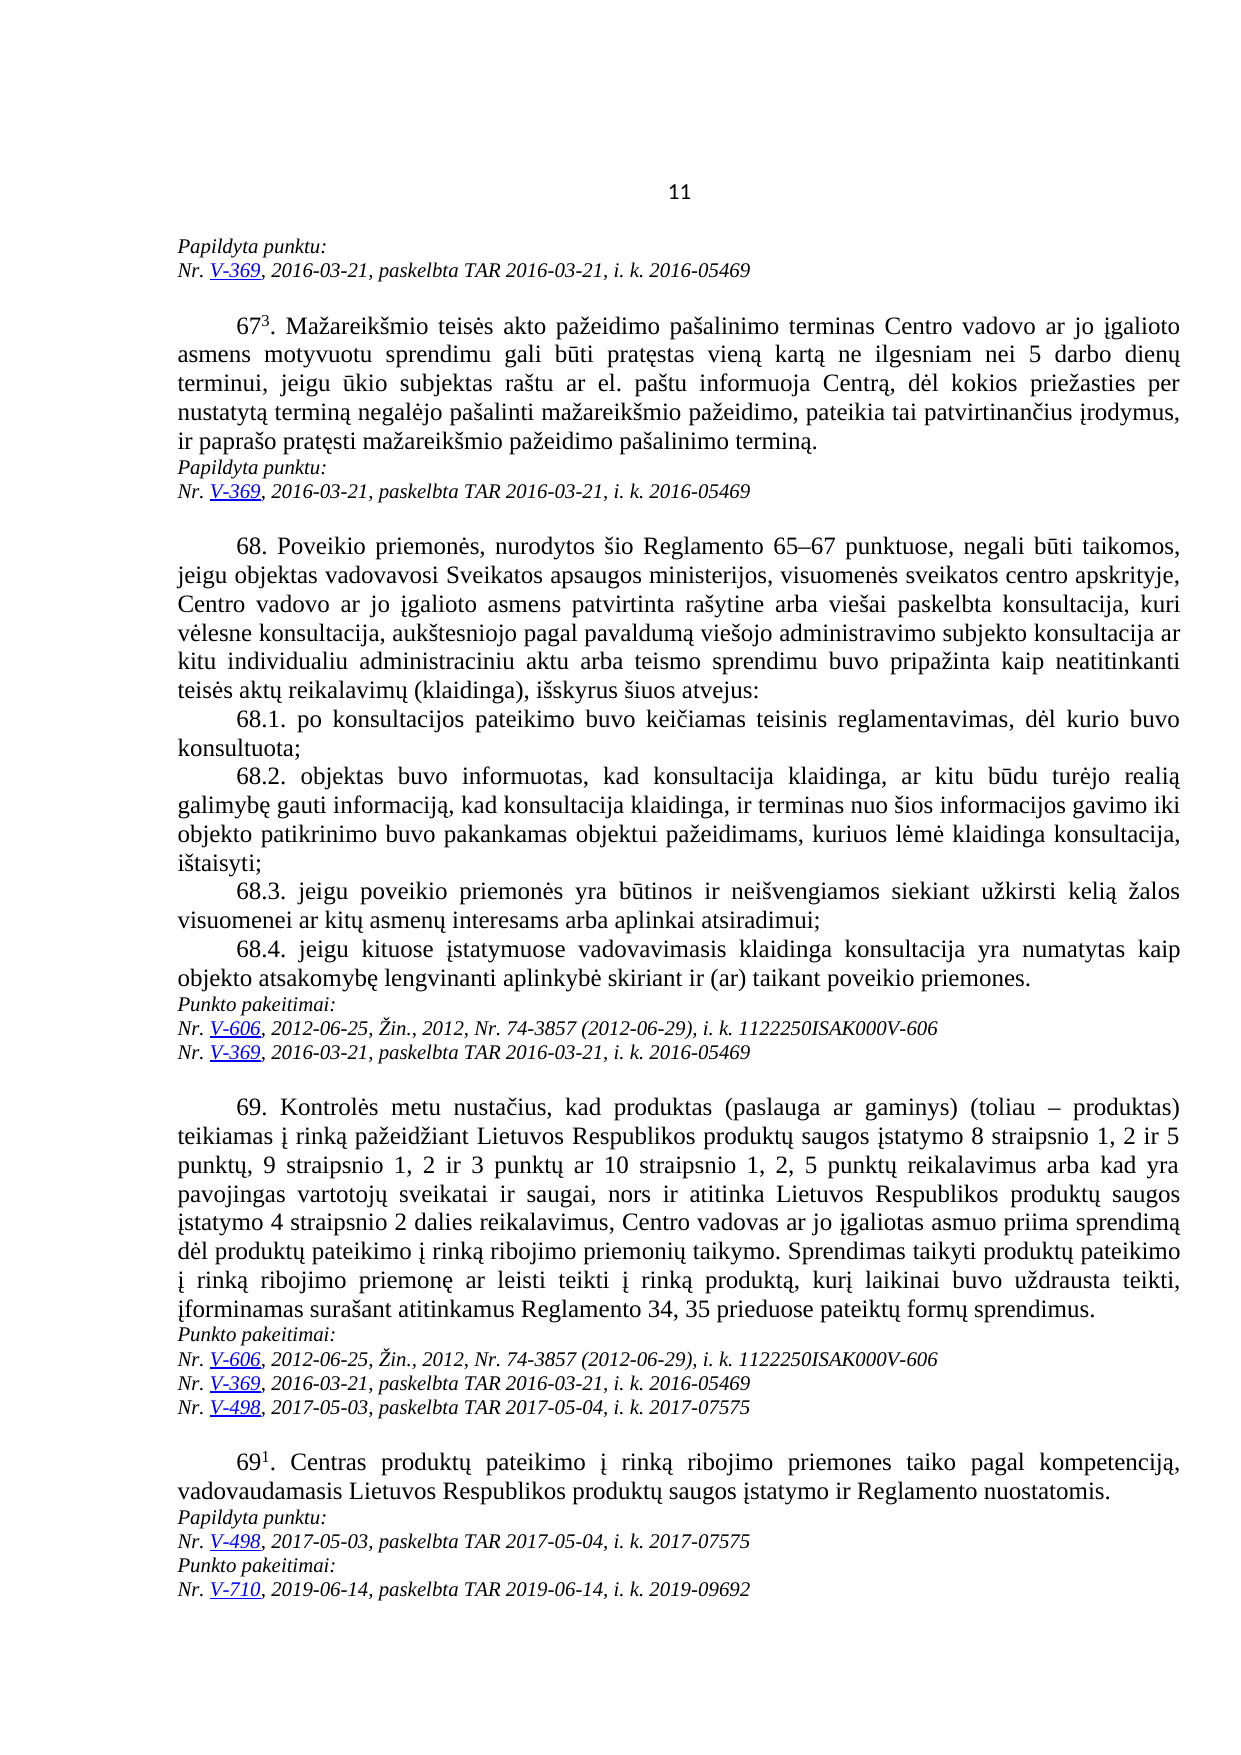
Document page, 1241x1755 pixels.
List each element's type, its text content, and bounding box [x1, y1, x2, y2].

text Papildyta punktu: [177, 1505, 1181, 1529]
text 68.3. jeigu poveikio priemonės yra būtinos ir neišvengiamos siekiant užkirsti kelią žalos visuomenei ar kitų asmenų interesams arba aplinkai atsiradimui; [177, 876, 1181, 934]
text 691. Centras produktų pateikimo į rinką ribojimo priemones taiko pagal kompetenciją, vadovaudamasis Lietuvos Respublikos produktų saugos įstatymo ir Reglamento nuostatomis. [177, 1447, 1181, 1505]
text 68.1. po konsultacijos pateikimo buvo keičiamas teisinis reglamentavimas, dėl kurio buvo konsultuota; [177, 704, 1181, 761]
text 68. Poveikio priemonės, nurodytos šio Reglamento 65–67 punktuose, negali būti taikomos, jeigu objektas vadovavosi Sveikatos apsaugos ministerijos, visuomenės sveikatos centro apskrityje, Centro vadovo ar jo įgalioto asmens patvirtinta rašytine arba viešai paskelbta konsultacija, kuri vėlesne konsultacija, aukštesniojo pagal pavaldumą viešojo administravimo subjekto konsultacija ar kitu individualiu administraciniu aktu arba teismo sprendimu buvo pripažinta kaip neatitinkanti teisės aktų reikalavimų (klaidinga), išskyrus šiuos atvejus: [177, 531, 1181, 704]
text Nr. V-498, 2017-05-03, paskelbta TAR 2017-05-04, i. k. 2017-07575 [177, 1529, 1181, 1553]
text 69. Kontrolės metu nustačius, kad produktas (paslauga ar gaminys) (toliau – produktas) teikiamas į rinką pažeidžiant Lietuvos Respublikos produktų saugos įstatymo 8 straipsnio 1, 2 ir 5 punktų, 9 straipsnio 1, 2 ir 3 punktų ar 10 straipsnio 1, 2, 5 punktų reikalavimus arba kad yra pavojingas vartotojų sveikatai ir saugai, nors ir atitinka Lietuvos Respublikos produktų saugos įstatymo 4 straipsnio 2 dalies reikalavimus, Centro vadovas ar jo įgaliotas asmuo priima sprendimą dėl produktų pateikimo į rinką ribojimo priemonių taikymo. Sprendimas taikyti produktų pateikimo į rinką ribojimo priemonę ar leisti teikti į rinką produktą, kurį laikinai buvo uždrausta teikti, įforminamas surašant atitinkamus Reglamento 34, 35 prieduose pateiktų formų sprendimus. [177, 1092, 1181, 1322]
text Punkto pakeitimai: [177, 1322, 1181, 1346]
text Nr. V-498, 2017-05-03, paskelbta TAR 2017-05-04, i. k. 2017-07575 [177, 1394, 1181, 1419]
text Nr. V-369, 2016-03-21, paskelbta TAR 2016-03-21, i. k. 2016-05469 [177, 258, 1181, 282]
text Nr. V-369, 2016-03-21, paskelbta TAR 2016-03-21, i. k. 2016-05469 [177, 479, 1181, 503]
text 673. Mažareikšmio teisės akto pažeidimo pašalinimo terminas Centro vadovo ar jo įgalioto asmens motyvuotu sprendimu gali būti pratęstas vieną kartą ne ilgesniam nei 5 darbo dienų terminui, jeigu ūkio subjektas raštu ar el. paštu informuoja Centrą, dėl kokios priežasties per nustatytą terminą negalėjo pašalinti mažareikšmio pažeidimo, pateikia tai patvirtinančius įrodymus, ir paprašo pratęsti mažareikšmio pažeidimo pašalinimo terminą. [177, 311, 1181, 454]
text Papildyta punktu: [177, 454, 1181, 479]
text Punkto pakeitimai: [177, 991, 1181, 1016]
text Punkto pakeitimai: [177, 1553, 1181, 1577]
text Nr. V-710, 2019-06-14, paskelbta TAR 2019-06-14, i. k. 2019-09692 [177, 1577, 1181, 1601]
text 68.4. jeigu kituose įstatymuose vadovavimasis klaidinga konsultacija yra numatytas kaip objekto atsakomybę lengvinanti aplinkybė skiriant ir (ar) taikant poveikio priemones. [177, 934, 1181, 991]
text Papildyta punktu: [177, 234, 1181, 258]
text Nr. V-606, 2012-06-25, Žin., 2012, Nr. 74-3857 (2012-06-29), i. k. 1122250ISAK000V-606 [177, 1346, 1181, 1371]
text Nr. V-606, 2012-06-25, Žin., 2012, Nr. 74-3857 (2012-06-29), i. k. 1122250ISAK000V-606 [177, 1016, 1181, 1039]
text 68.2. objektas buvo informuotas, kad konsultacija klaidinga, ar kitu būdu turėjo realią galimybę gauti informaciją, kad konsultacija klaidinga, ir terminas nuo šios informacijos gavimo iki objekto patikrinimo buvo pakankamas objektui pažeidimams, kuriuos lėmė klaidinga konsultacija, ištaisyti; [177, 761, 1181, 876]
text Nr. V-369, 2016-03-21, paskelbta TAR 2016-03-21, i. k. 2016-05469 [177, 1371, 1181, 1394]
text Nr. V-369, 2016-03-21, paskelbta TAR 2016-03-21, i. k. 2016-05469 [177, 1039, 1181, 1064]
